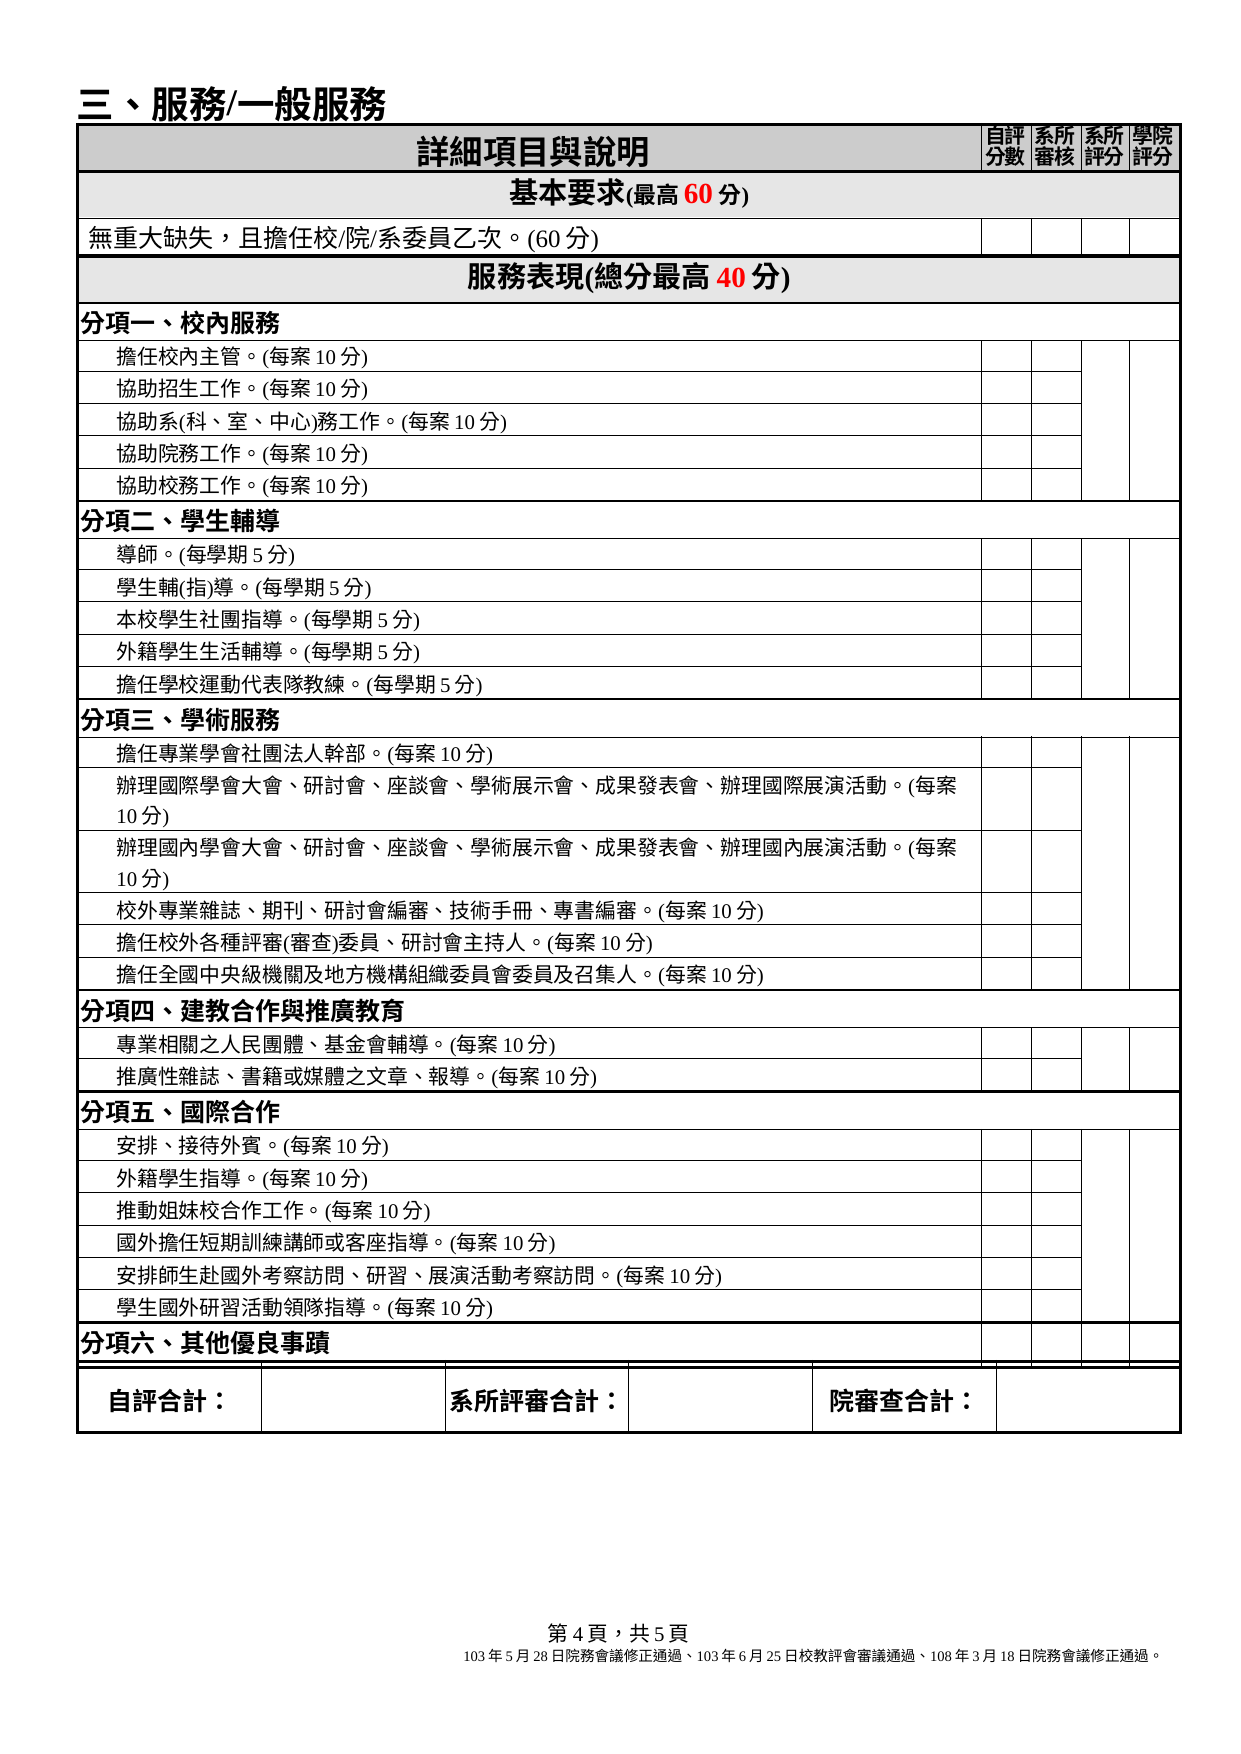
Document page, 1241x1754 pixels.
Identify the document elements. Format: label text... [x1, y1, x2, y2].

table_cell [982, 404, 1031, 435]
table_cell [1032, 539, 1081, 569]
table_cell [1032, 831, 1081, 892]
table_cell 學生輔(指)導。(每學期5分) [79, 570, 981, 601]
table_cell [1032, 372, 1081, 403]
table_cell [1032, 1258, 1081, 1289]
table_cell [1082, 539, 1129, 698]
table_cell 協助院務工作。(每案10分) [79, 436, 981, 467]
table_cell 基本要求(最高60分) [79, 173, 1179, 217]
table_cell 辦理國內學會大會、研討會、座談會、學術展示會、成果發表會、辦理國內展演活動。(每案10分) [79, 831, 981, 892]
table_cell [262, 1369, 445, 1431]
table_cell 分項六、其他優良事蹟 [79, 1324, 981, 1360]
table_cell 服務表現(總分最高40分) [79, 258, 1179, 302]
table_cell [982, 738, 1031, 767]
table_cell [1032, 1226, 1081, 1257]
table_cell [1032, 1290, 1081, 1321]
table_cell 分項二、學生輔導 [79, 502, 1179, 538]
table_cell [982, 602, 1031, 633]
table_cell [982, 539, 1031, 569]
table_cell [1130, 341, 1179, 500]
table_header 學院 評分 [1130, 126, 1179, 170]
table_cell [1032, 404, 1081, 435]
table_cell [1032, 958, 1081, 989]
table_cell 擔任專業學會社團法人幹部。(每案10分) [79, 738, 981, 767]
table_cell 協助系(科、室、中心)務工作。(每案10分) [79, 404, 981, 435]
table_cell [982, 1130, 1031, 1160]
table_cell [982, 1258, 1031, 1289]
table_cell [1032, 635, 1081, 666]
table_cell [1082, 341, 1129, 500]
table_cell 推動姐妹校合作工作。(每案10分) [79, 1193, 981, 1224]
table_cell [982, 893, 1031, 924]
table_header 自評 分數 [982, 126, 1031, 170]
table_cell 協助招生工作。(每案10分) [79, 372, 981, 403]
table_cell 系所評審合計： [446, 1369, 628, 1431]
table_cell [1032, 1193, 1081, 1224]
table_cell [1032, 1028, 1081, 1058]
table_cell [1032, 602, 1081, 633]
table_cell 分項四、建教合作與推廣教育 [79, 991, 1179, 1027]
table_header 詳細項目與說明 [79, 126, 981, 170]
table_cell [1032, 341, 1081, 371]
table_cell [982, 1226, 1031, 1257]
table_cell [1130, 1130, 1179, 1321]
table_cell 國外擔任短期訓練講師或客座指導。(每案10分) [79, 1226, 981, 1257]
table_cell [1032, 893, 1081, 924]
table_cell [1032, 1161, 1081, 1192]
table_cell [982, 469, 1031, 500]
table_cell [982, 570, 1031, 601]
table_cell 本校學生社團指導。(每學期5分) [79, 602, 981, 633]
table_cell [982, 1324, 1031, 1360]
table_cell [982, 925, 1031, 957]
table_cell [982, 831, 1031, 892]
table_cell [982, 667, 1031, 698]
table_cell [982, 372, 1031, 403]
table_cell 安排、接待外賓。(每案10分) [79, 1130, 981, 1160]
table_cell [982, 1028, 1031, 1058]
table_cell [1130, 738, 1179, 989]
table_cell 擔任校內主管。(每案10分) [79, 341, 981, 371]
table_cell [1082, 738, 1129, 989]
table_cell 擔任學校運動代表隊教練。(每學期5分) [79, 667, 981, 698]
table_cell 擔任全國中央級機關及地方機構組織委員會委員及召集人。(每案10分) [79, 958, 981, 989]
table_cell [982, 219, 1031, 254]
table_cell 推廣性雜誌、書籍或媒體之文章、報導。(每案10分) [79, 1059, 981, 1090]
table_cell [1032, 436, 1081, 467]
table_cell [982, 1161, 1031, 1192]
table_cell [982, 1059, 1031, 1090]
table_cell [982, 436, 1031, 467]
table_cell [1130, 539, 1179, 698]
table_cell [1130, 1028, 1179, 1090]
table_cell [982, 1193, 1031, 1224]
table_cell [982, 1290, 1031, 1321]
table_cell [982, 635, 1031, 666]
table_cell [982, 341, 1031, 371]
table_cell [997, 1369, 1179, 1431]
table_cell [1032, 570, 1081, 601]
table_cell 協助校務工作。(每案10分) [79, 469, 981, 500]
table_cell 外籍學生生活輔導。(每學期5分) [79, 635, 981, 666]
table_cell 安排師生赴國外考察訪問、研習、展演活動考察訪問。(每案10分) [79, 1258, 981, 1289]
table_cell [982, 768, 1031, 829]
table_cell [1032, 925, 1081, 957]
table_cell 擔任校外各種評審(審查)委員、研討會主持人。(每案10分) [79, 925, 981, 957]
table_cell [1082, 1130, 1129, 1321]
table_cell [629, 1369, 812, 1431]
table_cell [1032, 469, 1081, 500]
table_cell 無重大缺失，且擔任校/院/系委員乙次。(60分) [79, 219, 981, 254]
table_cell [1130, 219, 1179, 254]
table_cell 辦理國際學會大會、研討會、座談會、學術展示會、成果發表會、辦理國際展演活動。(每案10分) [79, 768, 981, 829]
table_header 系所 審核 [1032, 126, 1081, 170]
text 三、服務/一般服務 [76, 60, 1163, 123]
table_cell 分項一、校內服務 [79, 304, 1179, 340]
table_cell [1032, 1324, 1081, 1360]
table_cell 院審查合計： [813, 1369, 996, 1431]
table_cell [1032, 738, 1081, 767]
table_cell 外籍學生指導。(每案10分) [79, 1161, 981, 1192]
table_cell 分項三、學術服務 [79, 700, 1179, 736]
table_cell [1032, 667, 1081, 698]
table_cell [1032, 1130, 1081, 1160]
table_header 系所 評分 [1082, 126, 1129, 170]
table_cell [1082, 219, 1129, 254]
table_cell 自評合計： [79, 1369, 261, 1431]
table_cell [1130, 1324, 1179, 1360]
table_cell [1032, 1059, 1081, 1090]
table_cell [982, 958, 1031, 989]
table_cell 校外專業雜誌、期刊、研討會編審、技術手冊、專書編審。(每案10分) [79, 893, 981, 924]
table_cell 分項五、國際合作 [79, 1093, 1179, 1129]
table_cell [1032, 219, 1081, 254]
table_cell [1082, 1028, 1129, 1090]
table_cell [1032, 768, 1081, 829]
table_cell 導師。(每學期5分) [79, 539, 981, 569]
table_cell 專業相關之人民團體、基金會輔導。(每案10分) [79, 1028, 981, 1058]
table_cell [1082, 1324, 1129, 1360]
table_cell 學生國外研習活動領隊指導。(每案10分) [79, 1290, 981, 1321]
